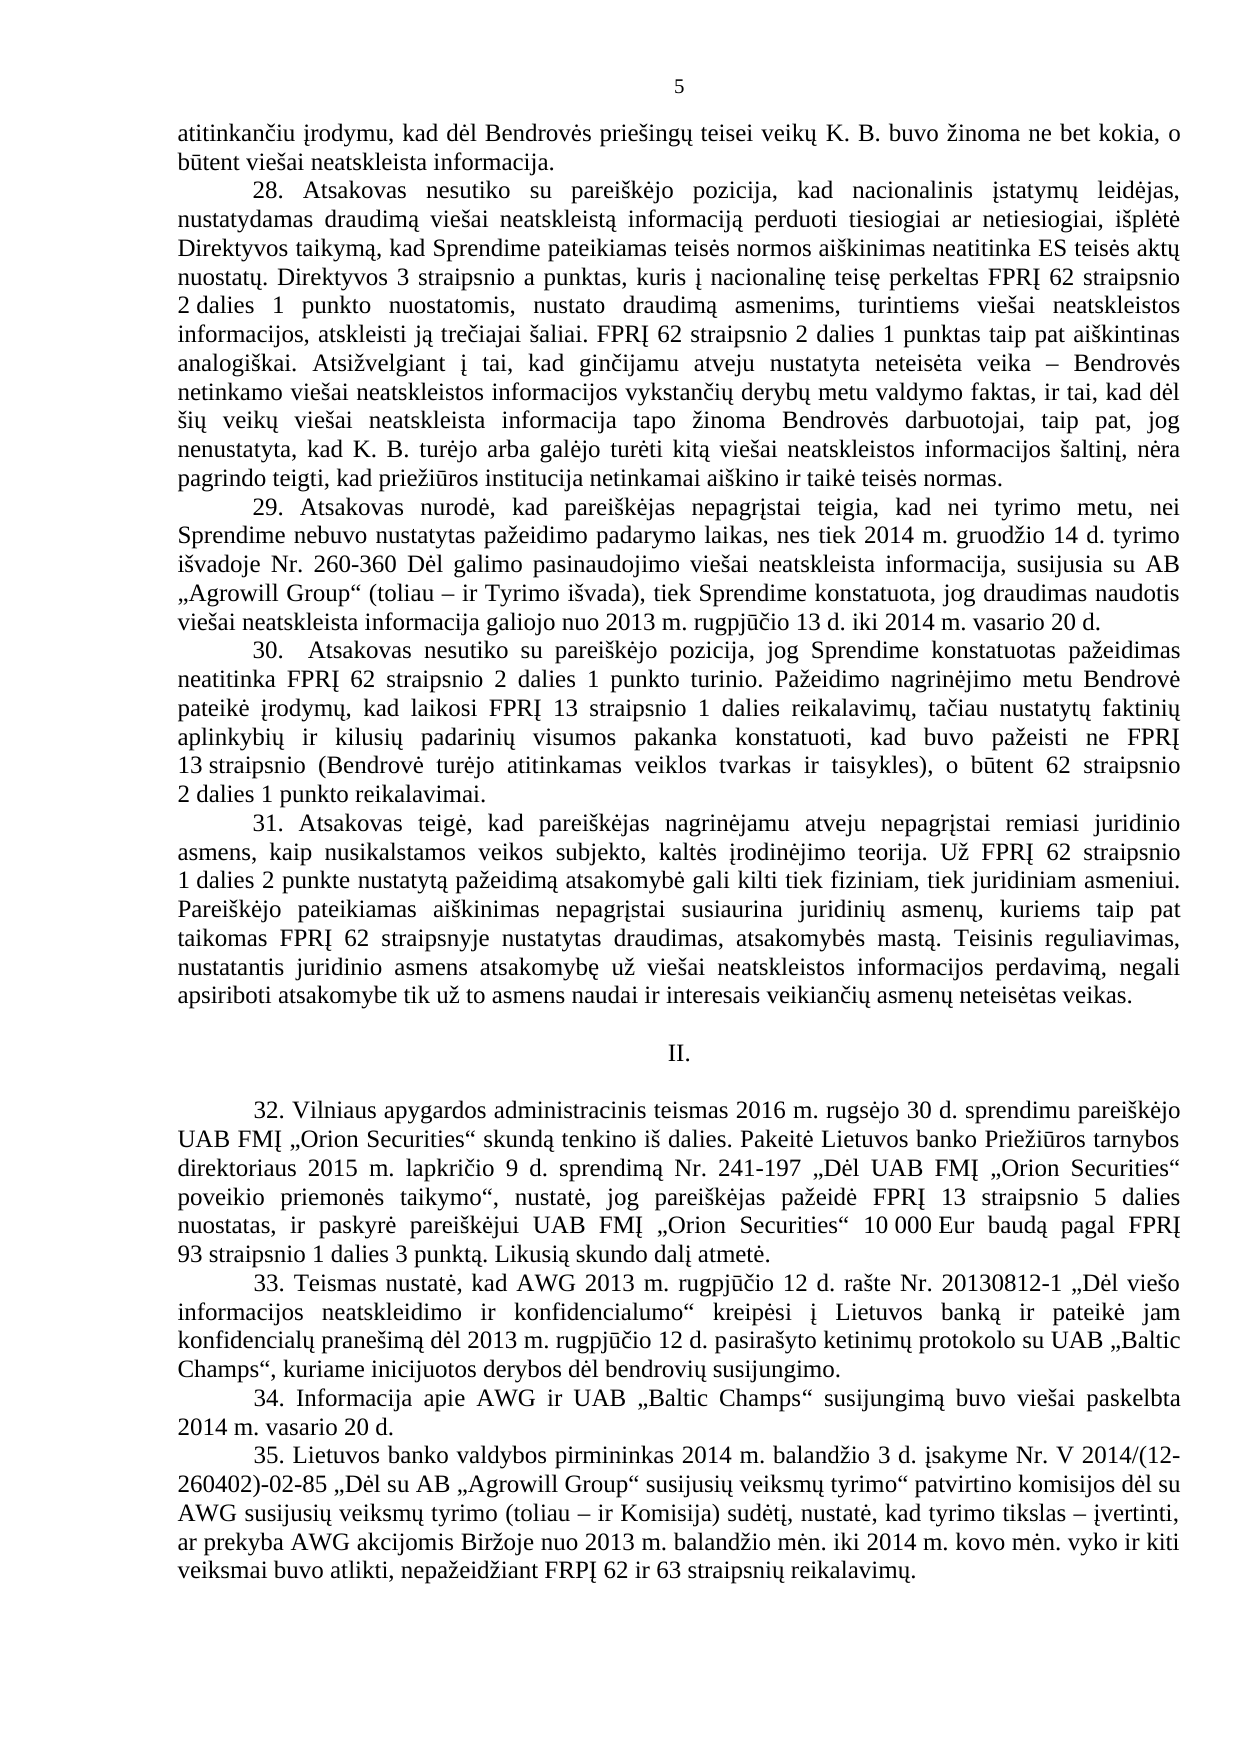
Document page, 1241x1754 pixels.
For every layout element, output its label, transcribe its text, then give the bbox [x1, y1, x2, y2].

text atitinkančiu įrodymu, kad dėl Bendrovės priešingų teisei veikų K. B. buvo žinoma ne bet kokia, o būtent viešai neatskleista informacija. [177, 118, 1181, 176]
text 32. Vilniaus apygardos administracinis teismas 2016 m. rugsėjo 30 d. sprendimu pareiškėjo UAB FMĮ „Orion Securities“ skundą tenkino iš dalies. Pakeitė Lietuvos banko Priežiūros tarnybos direktoriaus 2015 m. lapkričio 9 d. sprendimą Nr. 241-197 „Dėl UAB FMĮ „Orion Securities“ poveikio priemonės taikymo“, nustatė, jog pareiškėjas pažeidė FPRĮ 13 straipsnio 5 dalies nuostatas, ir paskyrė pareiškėjui UAB FMĮ „Orion Securities“ 10 000 Eur baudą pagal FPRĮ 93 straipsnio 1 dalies 3 punktą. Likusią skundo dalį atmetė. [177, 1096, 1181, 1268]
text 31. Atsakovas teigė, kad pareiškėjas nagrinėjamu atveju nepagrįstai remiasi juridinio asmens, kaip nusikalstamos veikos subjekto, kaltės įrodinėjimo teorija. Už FPRĮ 62 straipsnio 1 dalies 2 punkte nustatytą pažeidimą atsakomybė gali kilti tiek fiziniam, tiek juridiniam asmeniui. Pareiškėjo pateikiamas aiškinimas nepagrįstai susiaurina juridinių asmenų, kuriems taip pat taikomas FPRĮ 62 straipsnyje nustatytas draudimas, atsakomybės mastą. Teisinis reguliavimas, nustatantis juridinio asmens atsakomybę už viešai neatskleistos informacijos perdavimą, negali apsiriboti atsakomybe tik už to asmens naudai ir interesais veikiančių asmenų neteisėtas veikas. [177, 808, 1181, 1009]
text 33. Teismas nustatė, kad AWG 2013 m. rugpjūčio 12 d. rašte Nr. 20130812-1 „Dėl viešo informacijos neatskleidimo ir konfidencialumo“ kreipėsi į Lietuvos banką ir pateikė jam konfidencialų pranešimą dėl 2013 m. rugpjūčio 12 d. pasirašyto ketinimų protokolo su UAB „Baltic Champs“, kuriame inicijuotos derybos dėl bendrovių susijungimo. [177, 1268, 1181, 1383]
text II. [177, 1038, 1181, 1067]
text 28. Atsakovas nesutiko su pareiškėjo pozicija, kad nacionalinis įstatymų leidėjas, nustatydamas draudimą viešai neatskleistą informaciją perduoti tiesiogiai ar netiesiogiai, išplėtė Direktyvos taikymą, kad Sprendime pateikiamas teisės normos aiškinimas neatitinka ES teisės aktų nuostatų. Direktyvos 3 straipsnio a punktas, kuris į nacionalinę teisę perkeltas FPRĮ 62 straipsnio 2 dalies 1 punkto nuostatomis, nustato draudimą asmenims, turintiems viešai neatskleistos informacijos, atskleisti ją trečiajai šaliai. FPRĮ 62 straipsnio 2 dalies 1 punktas taip pat aiškintinas analogiškai. Atsižvelgiant į tai, kad ginčijamu atveju nustatyta neteisėta veika – Bendrovės netinkamo viešai neatskleistos informacijos vykstančių derybų metu valdymo faktas, ir tai, kad dėl šių veikų viešai neatskleista informacija tapo žinoma Bendrovės darbuotojai, taip pat, jog nenustatyta, kad K. B. turėjo arba galėjo turėti kitą viešai neatskleistos informacijos šaltinį, nėra pagrindo teigti, kad priežiūros institucija netinkamai aiškino ir taikė teisės normas. [177, 176, 1181, 492]
text 34. Informacija apie AWG ir UAB „Baltic Champs“ susijungimą buvo viešai paskelbta 2014 m. vasario 20 d. [177, 1383, 1181, 1441]
text 35. Lietuvos banko valdybos pirmininkas 2014 m. balandžio 3 d. įsakyme Nr. V 2014/(12-260402)-02-85 „Dėl su AB „Agrowill Group“ susijusių veiksmų tyrimo“ patvirtino komisijos dėl su AWG susijusių veiksmų tyrimo (toliau – ir Komisija) sudėtį, nustatė, kad tyrimo tikslas – įvertinti, ar prekyba AWG akcijomis Biržoje nuo 2013 m. balandžio mėn. iki 2014 m. kovo mėn. vyko ir kiti veiksmai buvo atlikti, nepažeidžiant FRPĮ 62 ir 63 straipsnių reikalavimų. [177, 1441, 1181, 1584]
text 29. Atsakovas nurodė, kad pareiškėjas nepagrįstai teigia, kad nei tyrimo metu, nei Sprendime nebuvo nustatytas pažeidimo padarymo laikas, nes tiek 2014 m. gruodžio 14 d. tyrimo išvadoje Nr. 260-360 Dėl galimo pasinaudojimo viešai neatskleista informacija, susijusia su AB „Agrowill Group“ (toliau – ir Tyrimo išvada), tiek Sprendime konstatuota, jog draudimas naudotis viešai neatskleista informacija galiojo nuo 2013 m. rugpjūčio 13 d. iki 2014 m. vasario 20 d. [177, 492, 1181, 636]
text 30. Atsakovas nesutiko su pareiškėjo pozicija, jog Sprendime konstatuotas pažeidimas neatitinka FPRĮ 62 straipsnio 2 dalies 1 punkto turinio. Pažeidimo nagrinėjimo metu Bendrovė pateikė įrodymų, kad laikosi FPRĮ 13 straipsnio 1 dalies reikalavimų, tačiau nustatytų faktinių aplinkybių ir kilusių padarinių visumos pakanka konstatuoti, kad buvo pažeisti ne FPRĮ 13 straipsnio (Bendrovė turėjo atitinkamas veiklos tvarkas ir taisykles), o būtent 62 straipsnio 2 dalies 1 punkto reikalavimai. [177, 636, 1181, 808]
